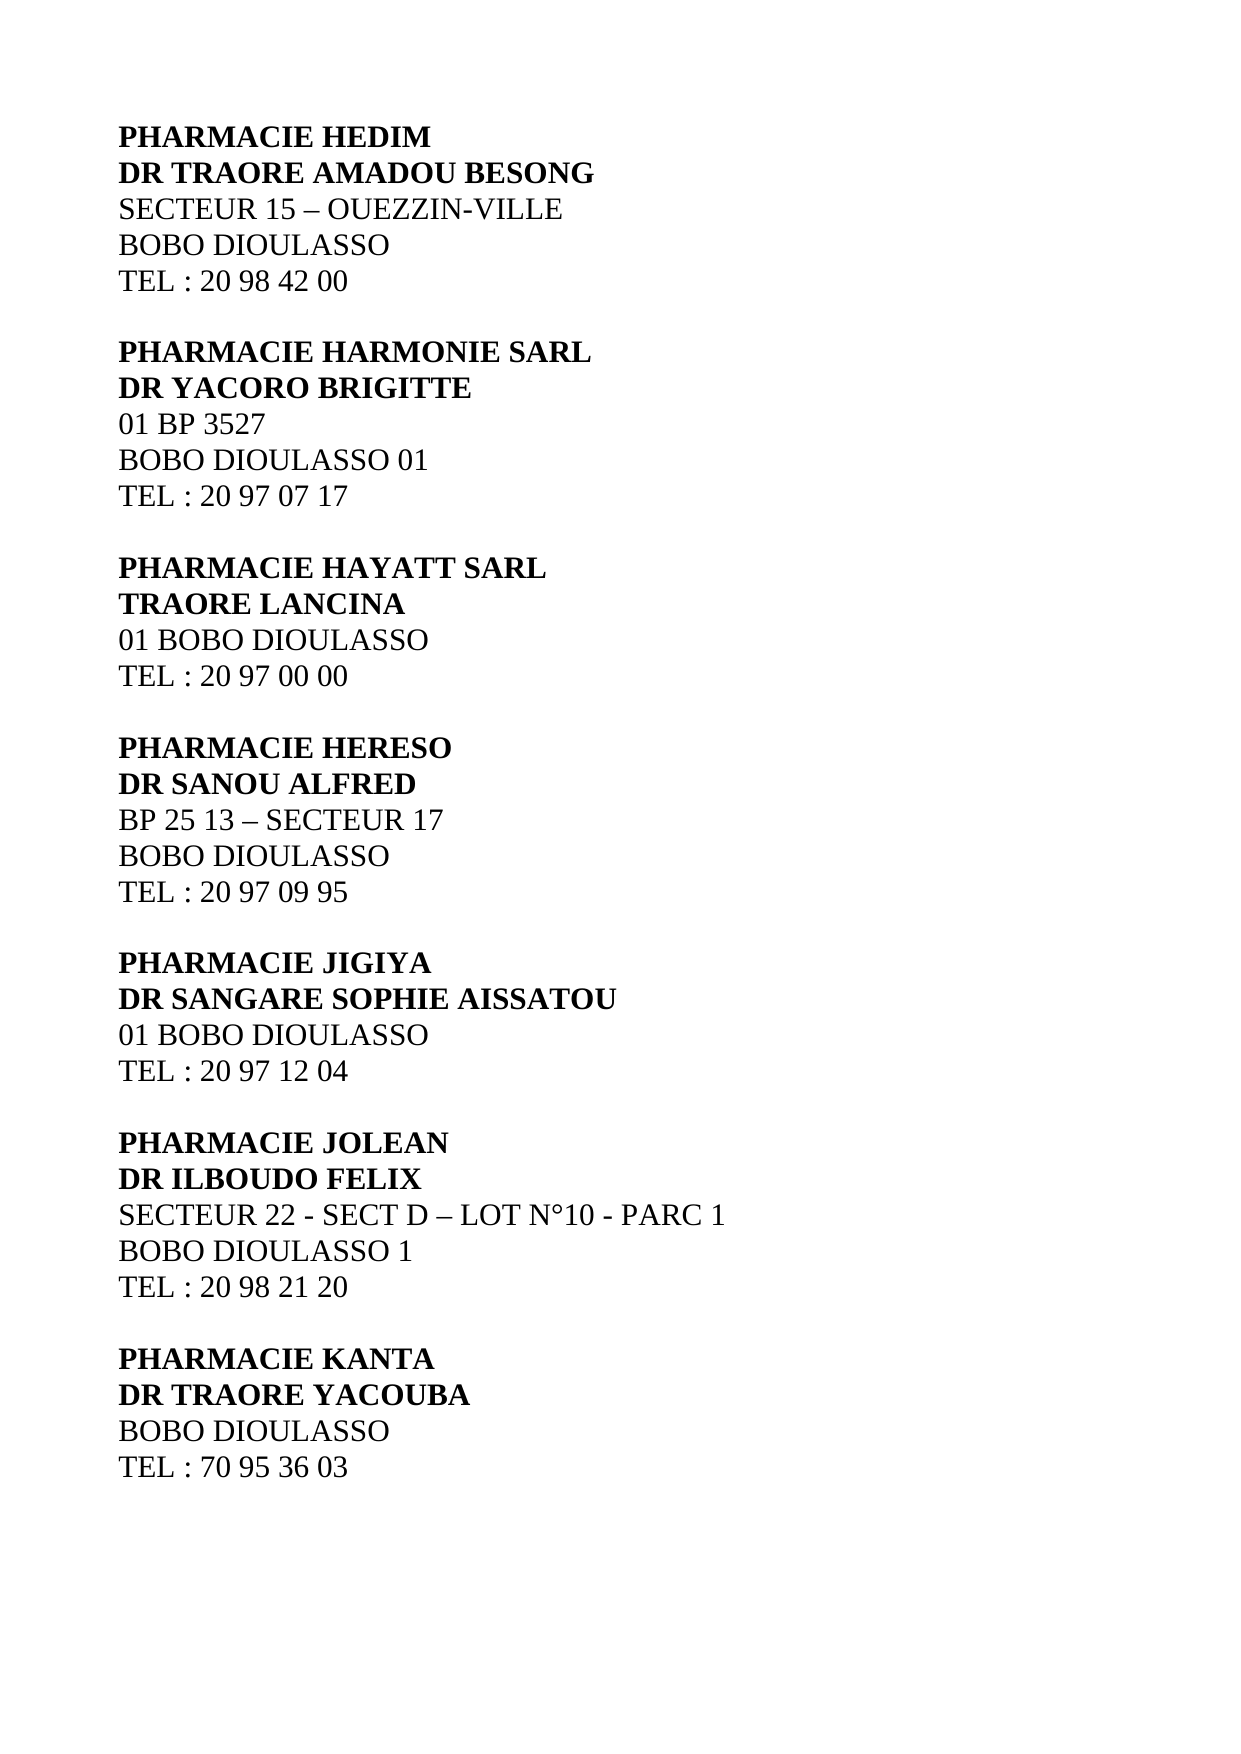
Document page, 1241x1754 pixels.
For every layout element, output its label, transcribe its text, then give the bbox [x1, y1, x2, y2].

text SECTEUR 15 – OUEZZIN-VILLE [118, 190, 1122, 226]
text PHARMACIE HEDIM [118, 118, 1122, 154]
text TEL : 20 97 12 04 [118, 1052, 1122, 1088]
text TEL : 20 97 07 17 [118, 477, 1122, 513]
text TEL : 70 95 36 03 [118, 1448, 1122, 1484]
text 01 BP 3527 [118, 406, 1122, 442]
text BOBO DIOULASSO [118, 837, 1122, 873]
text BOBO DIOULASSO [118, 1412, 1122, 1448]
text BOBO DIOULASSO [118, 226, 1122, 262]
text PHARMACIE JOLEAN [118, 1124, 1122, 1160]
text 01 BOBO DIOULASSO [118, 1017, 1122, 1052]
text TEL : 20 98 42 00 [118, 262, 1122, 298]
text BOBO DIOULASSO 01 [118, 442, 1122, 477]
text DR SANGARE SOPHIE AISSATOU [118, 981, 1122, 1017]
text BP 25 13 – SECTEUR 17 [118, 801, 1122, 837]
text DR TRAORE YACOUBA [118, 1376, 1122, 1412]
text DR SANOU ALFRED [118, 765, 1122, 801]
text 01 BOBO DIOULASSO [118, 621, 1122, 657]
text PHARMACIE HARMONIE SARL [118, 334, 1122, 370]
text PHARMACIE HERESO [118, 729, 1122, 765]
text PHARMACIE KANTA [118, 1340, 1122, 1376]
text PHARMACIE JIGIYA [118, 945, 1122, 981]
text BOBO DIOULASSO 1 [118, 1232, 1122, 1268]
text PHARMACIE HAYATT SARL [118, 549, 1122, 585]
text TEL : 20 97 00 00 [118, 657, 1122, 693]
text DR TRAORE AMADOU BESONG [118, 154, 1122, 190]
text SECTEUR 22 - SECT D – LOT N°10 - PARC 1 [118, 1196, 1122, 1232]
text DR ILBOUDO FELIX [118, 1160, 1122, 1196]
text DR YACORO BRIGITTE [118, 370, 1122, 406]
text TEL : 20 97 09 95 [118, 873, 1122, 909]
text TEL : 20 98 21 20 [118, 1268, 1122, 1304]
text TRAORE LANCINA [118, 585, 1122, 621]
